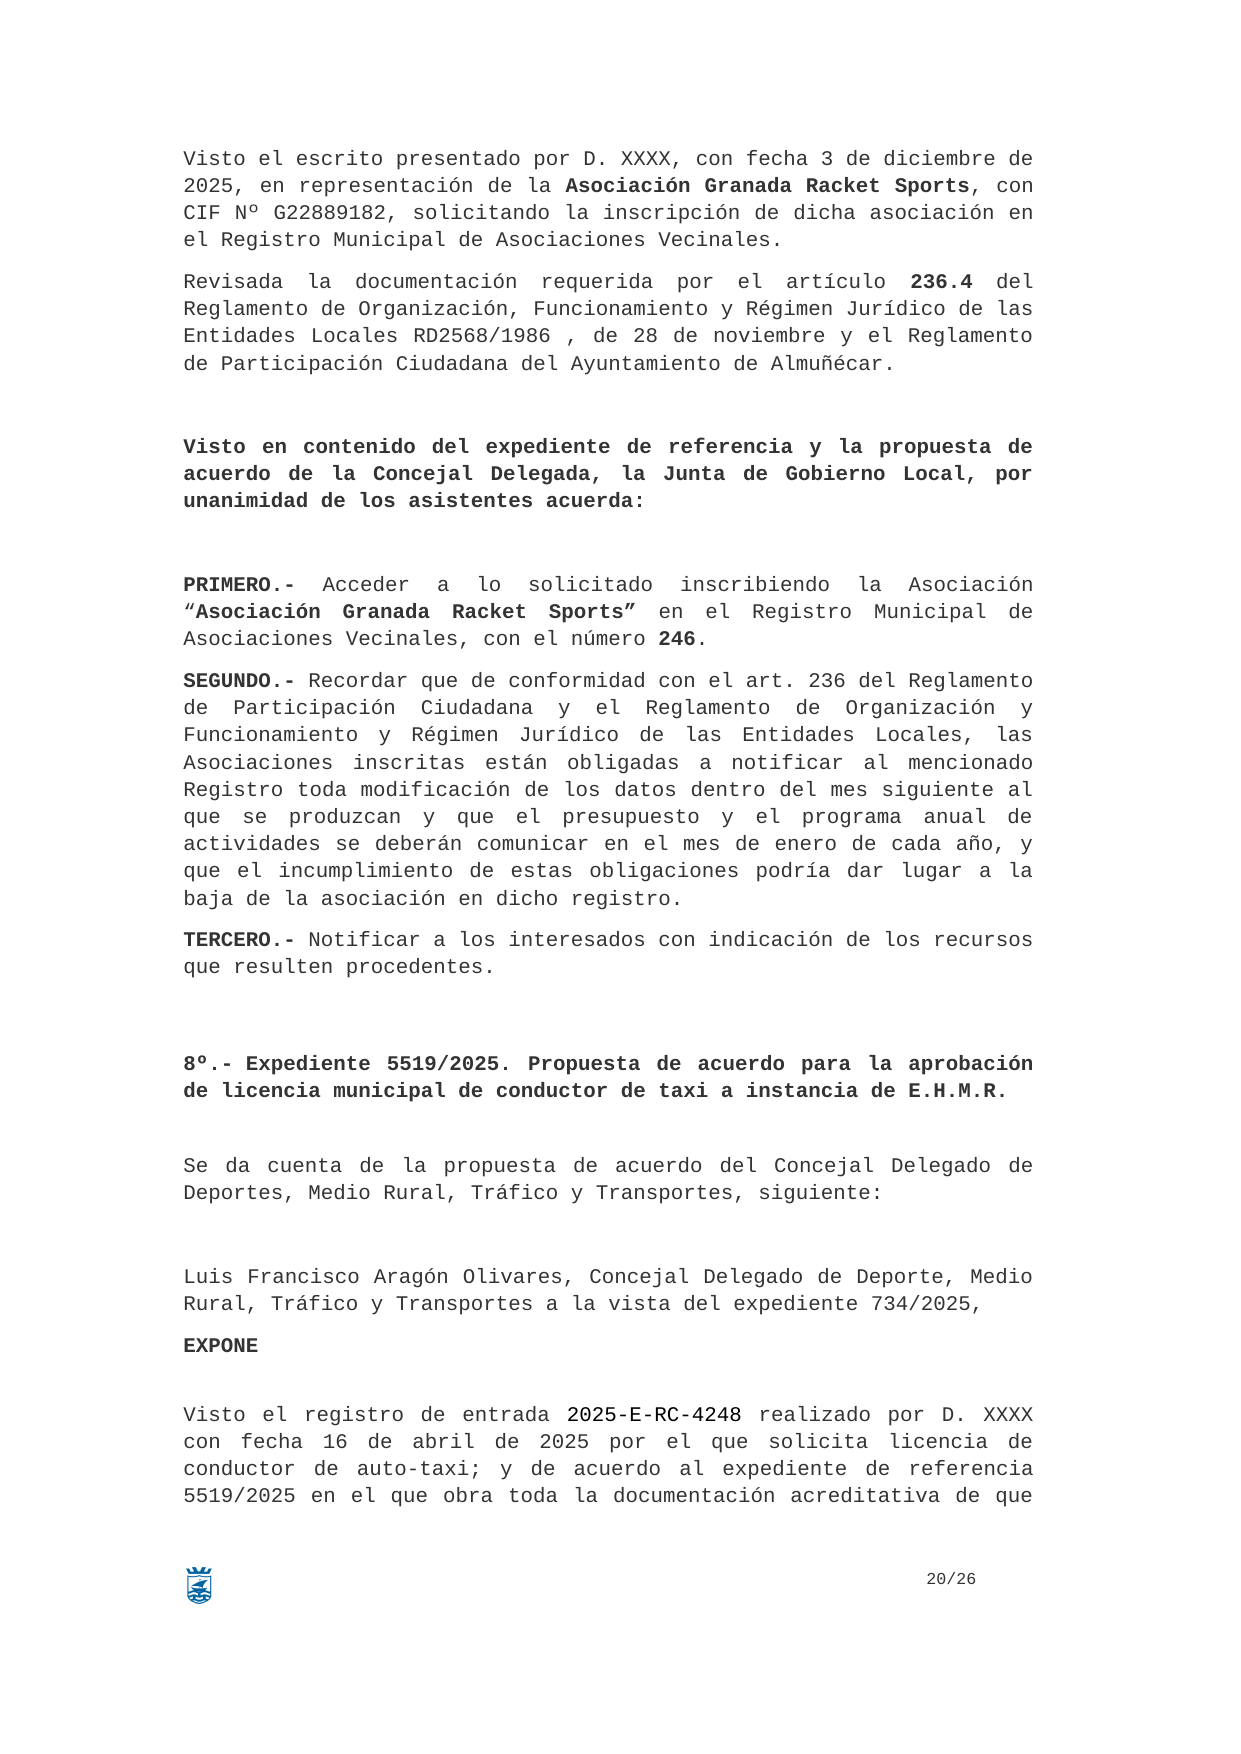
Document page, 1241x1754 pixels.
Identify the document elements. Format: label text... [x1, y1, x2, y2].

subtitle Expediente 5519/2025. Propuesta de acuerdo para la aprobación de licencia municipal de conductor de taxi a instancia de E.H.M.R. [183, 1053, 1033, 1103]
text Se da cuenta de la propuesta de acuerdo del Concejal Delegado de Deportes, Medio Rural, Tráfico y Transportes, siguiente: [183, 1155, 1033, 1206]
text Luis Francisco Aragón Olivares, Concejal Delegado de Deporte, Medio Rural, Tráfico y Transportes a la vista del expediente 734/2025, [183, 1266, 1033, 1317]
text Visto en contenido del expediente de referencia y la propuesta de acuerdo de la Concejal Delegada, la Junta de Gobierno Local, por unanimidad de los asistentes acuerda: [183, 436, 1033, 514]
text Revisada la documentación requerida por el artículo 236.4 del Reglamento de Organización, Funcionamiento y Régimen Jurídico de las Entidades Locales RD2568/1986 , de 28 de noviembre y el Reglamento de Participación Ciudadana del Ayuntamiento de Almuñécar. [183, 271, 1033, 376]
picture [183, 1562, 214, 1607]
text PRIMERO.- Acceder a lo solicitado inscribiendo la Asociación “Asociación Granada Racket Sports” en el Registro Municipal de Asociaciones Vecinales, con el número 246. [183, 574, 1033, 652]
text Visto el escrito presentado por D. XXXX, con fecha 3 de diciembre de 2025, en representación de la Asociación Granada Racket Sports, con CIF Nº G22889182, solicitando la inscripción de dicha asociación en el Registro Municipal de Asociaciones Vecinales. [183, 148, 1033, 253]
text EXPONE [183, 1335, 1033, 1358]
text TERCERO.- Notificar a los interesados con indicación de los recursos que resulten procedentes. [183, 929, 1033, 980]
text Visto el registro de entrada 2025-E-RC-4248 realizado por D. XXXX con fecha 16 de abril de 2025 por el que solicita licencia de conductor de auto-taxi; y de acuerdo al expediente de referencia 5519/2025 en el que obra toda la documentación acreditativa de que [183, 1376, 1033, 1509]
text SEGUNDO.- Recordar que de conformidad con el art. 236 del Reglamento de Participación Ciudadana y el Reglamento de Organización y Funcionamiento y Régimen Jurídico de las Entidades Locales, las Asociaciones inscritas están obligadas a notificar al mencionado Registro toda modificación de los datos dentro del mes siguiente al que se produzcan y que el presupuesto y el programa anual de actividades se deberán comunicar en el mes de enero de cada año, y que el incumplimiento de estas obligaciones podría dar lugar a la baja de la asociación en dicho registro. [183, 670, 1033, 911]
